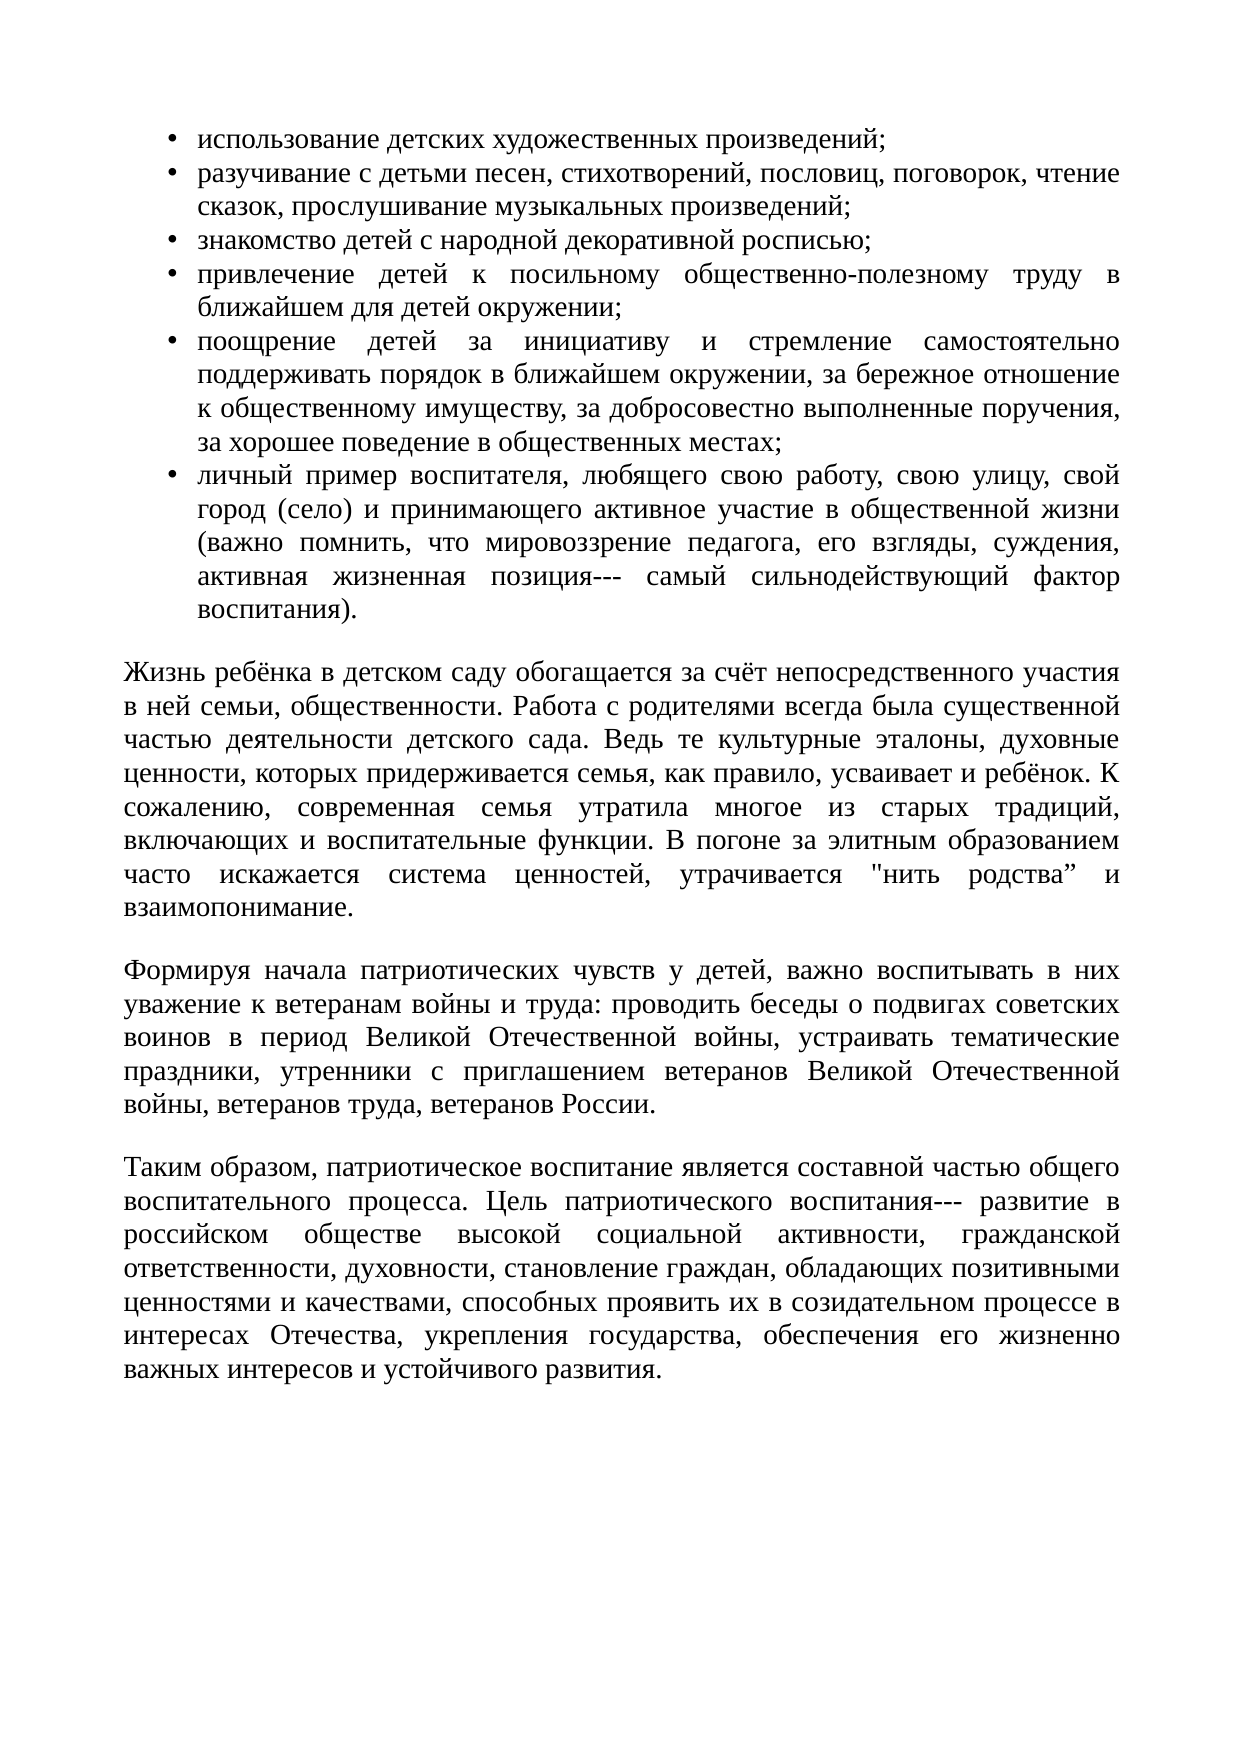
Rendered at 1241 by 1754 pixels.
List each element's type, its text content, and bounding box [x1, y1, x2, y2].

table_header Патриотизм – преданность и любовь к своему Отечеству, к своему народу. Воспитание патриотизма – это просто создание для ребёнка тёплой, уютной атмосферы. Главный мотив в патриотическом воспитании – воспитание в ребятах чувства ответственности. Оно – залог патриотизма. Если понятие "патриотизм” разложить на составляющие, в нём обнаружится: эмоциональная привязанность, чувство собственного достоинства, чувство ответственности, готовность работать, желание любую работу выполнять хорошо и до конца. Педагоги должны знать, что в процессе, что в процессе работы по патриотическому воспитанию дошкольников решаются: Задачи эстетического и нравственного воспитания через слушание и разучивание песен, стихов о Родине, о подвигах, о труде соотечественников, о природе родной страны. Развитие детского творчества через наблюдение окружающего мира. Задачи физического воспитания. Развитие таких качеств, как сила, смелость, ловкость через спортивные игры с военно-патриотическим содержанием. Приобщение дошкольников к трудовой деятельности. Труд ребёнка–дошкольника невелик и несложен. Однако он необходим для формирования его личности. Нужно поощрять трудовую деятельность детей, в основе которой лежит желание сделать что-то для друга, для воспитателя, для группы, для детского сада и т.д. Труд с общественной мотивацией следует организовывать и в детском саду и дома систематически. Дети 6-7 лет могут выполнять постоянные трудовые поручения не только по самообслуживанию, но и направленные на общую пользу. Следует также воспитывать бережное отношение к общественному добру, к природе родного края. Помогут в этом специальные беседы, чтение художественной литературы, практическая деятельность. Формировать бережного отношения к природе. Важно, чтобы формирование бережного отношения к природе сочеталось с воспитанием любви к родному краю и желанием работать вместе со взрослыми, благоустраивая участок, двор, улицу. По патриотическому воспитанию дошкольников можно использовать следующие методы: целевые прогулки и экскурсии; наблюдения; рассказ; беседы; использование детских художественных произведений; разучивание с детьми песен, стихотворений, пословиц, поговорок, чтение сказок, прослушивание музыкальных произведений; знакомство детей с народной декоративной росписью; привлечение детей к посильному общественно-полезному труду в ближайшем для детей окружении; поощрение детей за инициативу и стремление самостоятельно поддерживать порядок в ближайшем окружении, за бережное отношение к общественному имуществу, за добросовестно выполненные поручения, за хорошее поведение в общественных местах; личный пример воспитателя, любящего свою работу, свою улицу, свой город (село) и принимающего активное участие в общественной жизни (важно помнить, что мировоззрение педагога, его взгляды, суждения, активная жизненная позиция--- самый сильнодействующий фактор воспитания). Жизнь ребёнка в детском саду обогащается за счёт непосредственного участия в ней семьи, общественности. Работа с родителями всегда была существенной частью деятельности детского сада. Ведь те культурные эталоны, духовные ценности, которых придерживается семья, как правило, усваивает и ребёнок. К сожалению, современная семья утратила многое из старых традиций, включающих и воспитательные функции. В погоне за элитным образованием часто искажается система ценностей, утрачивается "нить родства” и взаимопонимание. Формируя начала патриотических чувств у детей, важно воспитывать в них уважение к ветеранам войны и труда: проводить беседы о подвигах советских воинов в период Великой Отечественной войны, устраивать тематические праздники, утренники с приглашением ветеранов Великой Отечественной войны, ветеранов труда, ветеранов России. Таким образом, патриотическое воспитание является составной частью общего воспитательного процесса. Цель патриотического воспитания--- развитие в российском обществе высокой социальной активности, гражданской ответственности, духовности, становление граждан, обладающих позитивными ценностями и качествами, способных проявить их в созидательном процессе в интересах Отечества, укрепления государства, обеспечения его жизненно важных интересов и устойчивого развития. [120, 118, 1124, 1417]
